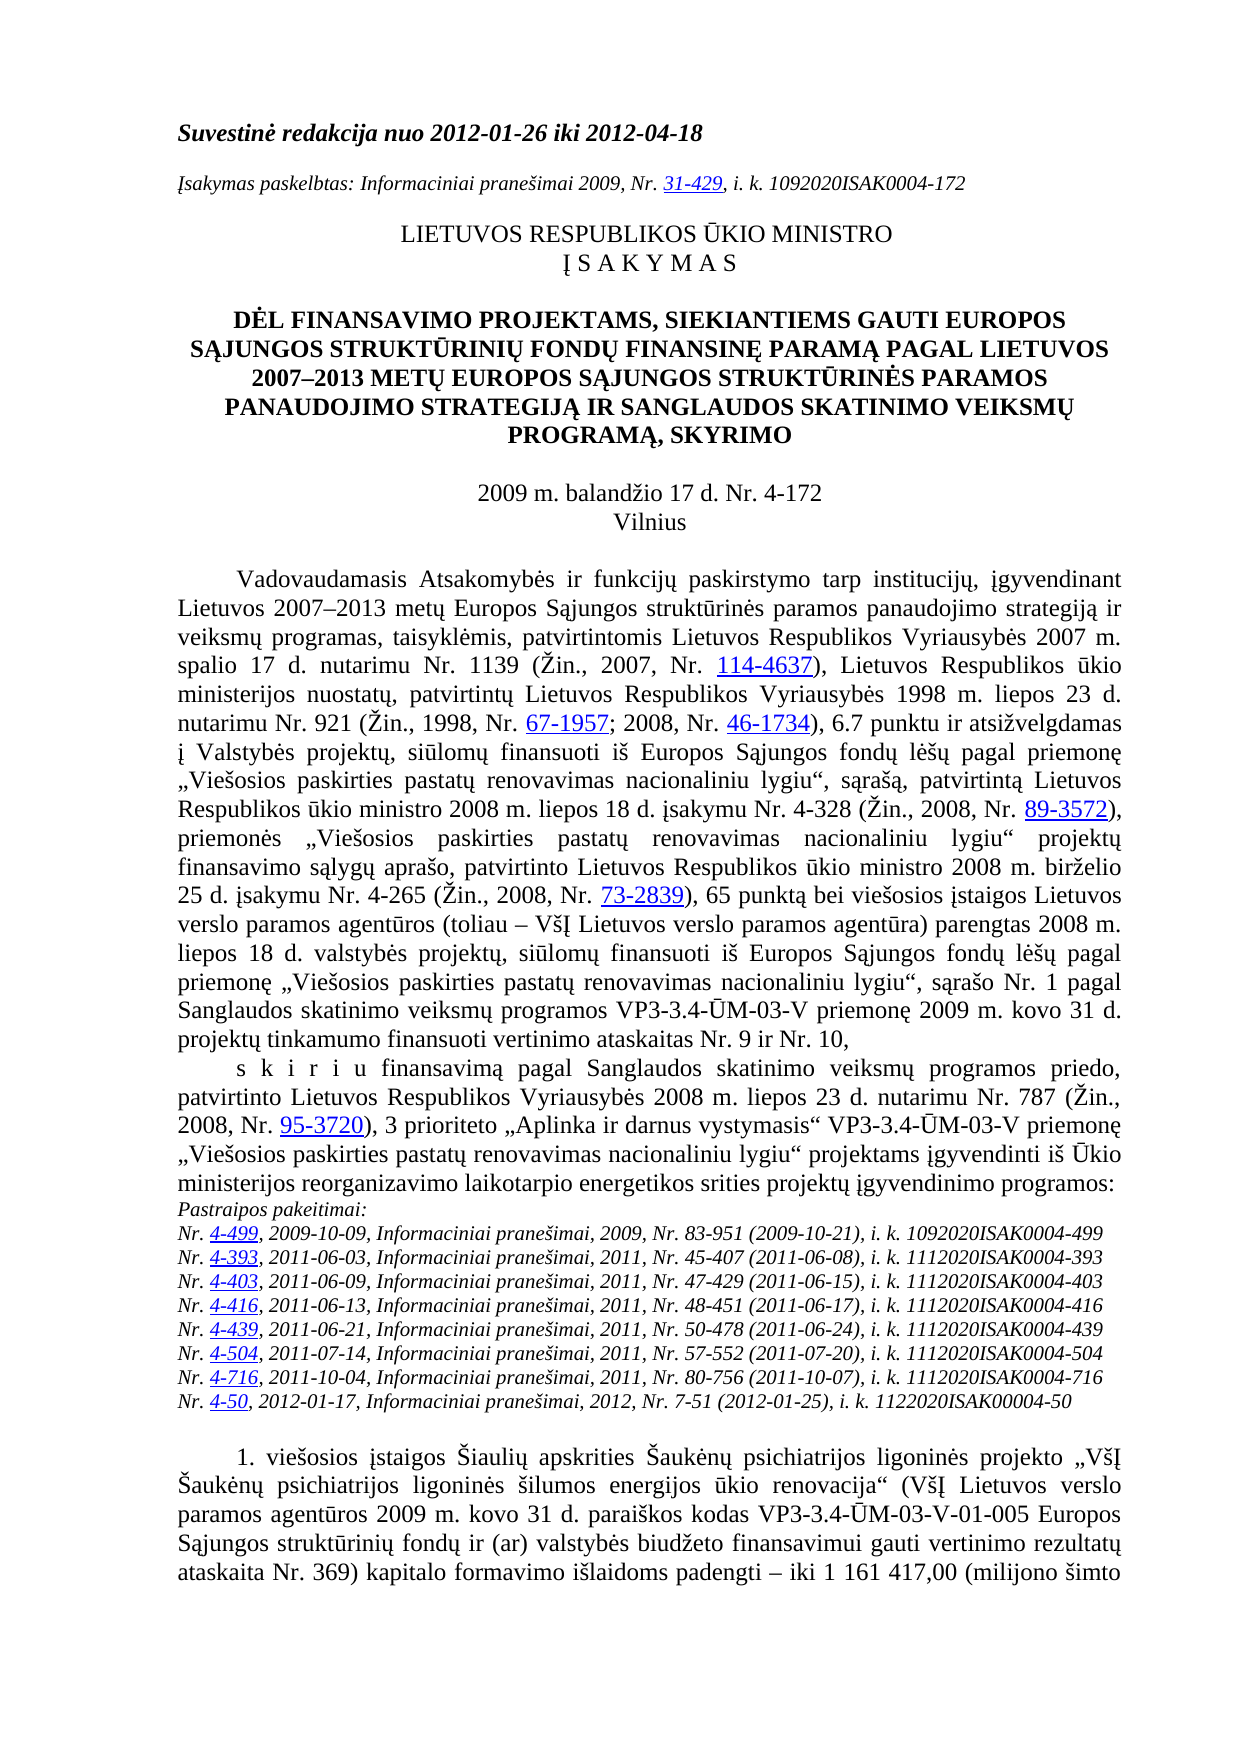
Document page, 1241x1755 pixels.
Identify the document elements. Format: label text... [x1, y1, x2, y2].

text Įsakymas paskelbtas: Informaciniai pranešimai 2009, Nr. 31-429, i. k. 1092020ISAK0004-172 [177, 171, 1122, 195]
text Nr. 4-393, 2011-06-03, Informaciniai pranešimai, 2011, Nr. 45-407 (2011-06-08), i. k. 1112020ISAK0004-393 [177, 1245, 1122, 1269]
text 1. viešosios įstaigos Šiaulių apskrities Šaukėnų psichiatrijos ligoninės projekto „VšĮ Šaukėnų psichiatrijos ligoninės šilumos energijos ūkio renovacija“ (VšĮ Lietuvos verslo paramos agentūros 2009 m. kovo 31 d. paraiškos kodas VP3-3.4-ŪM-03-V-01-005 Europos Sąjungos struktūrinių fondų ir (ar) valstybės biudžeto finansavimui gauti vertinimo rezultatų ataskaita Nr. 369) kapitalo formavimo išlaidoms padengti – iki 1 161 417,00 (milijono šimto [177, 1442, 1122, 1586]
text Suvestinė redakcija nuo 2012-01-26 iki 2012-04-18 [177, 118, 1122, 147]
text Nr. 4-499, 2009-10-09, Informaciniai pranešimai, 2009, Nr. 83-951 (2009-10-21), i. k. 1092020ISAK0004-499 [177, 1221, 1122, 1245]
text LIETUVOS RESPUBLIKOS ŪKIO MINISTRO [177, 219, 1122, 248]
text DĖL FINANSAVIMO PROJEKTAMS, SIEKIANTIEMS GAUTI EUROPOS SĄJUNGOS STRUKTŪRINIŲ FONDŲ FINANSINĘ PARAMĄ PAGAL LIETUVOS 2007–2013 METŲ EUROPOS SĄJUNGOS STRUKTŪRINĖS PARAMOS PANAUDOJIMO STRATEGIJĄ IR SANGLAUDOS SKATINIMO VEIKSMŲ PROGRAMĄ, SKYRIMO [177, 305, 1122, 449]
text s k i r i u finansavimą pagal Sanglaudos skatinimo veiksmų programos priedo, patvirtinto Lietuvos Respublikos Vyriausybės 2008 m. liepos 23 d. nutarimu Nr. 787 (Žin., 2008, Nr. 95-3720), 3 prioriteto „Aplinka ir darnus vystymasis“ VP3-3.4-ŪM-03-V priemonę „Viešosios paskirties pastatų renovavimas nacionaliniu lygiu“ projektams įgyvendinti iš Ūkio ministerijos reorganizavimo laikotarpio energetikos srities projektų įgyvendinimo programos: [177, 1053, 1122, 1197]
text Nr. 4-416, 2011-06-13, Informaciniai pranešimai, 2011, Nr. 48-451 (2011-06-17), i. k. 1112020ISAK0004-416 [177, 1293, 1122, 1317]
text Vilnius [177, 507, 1122, 535]
text ĮSAKYMAS [177, 248, 1122, 277]
text Nr. 4-50, 2012-01-17, Informaciniai pranešimai, 2012, Nr. 7-51 (2012-01-25), i. k. 1122020ISAK00004-50 [177, 1389, 1122, 1413]
text 2009 m. balandžio 17 d. Nr. 4-172 [177, 478, 1122, 507]
text Pastraipos pakeitimai: [177, 1197, 1122, 1221]
text Nr. 4-439, 2011-06-21, Informaciniai pranešimai, 2011, Nr. 50-478 (2011-06-24), i. k. 1112020ISAK0004-439 [177, 1317, 1122, 1341]
text Nr. 4-504, 2011-07-14, Informaciniai pranešimai, 2011, Nr. 57-552 (2011-07-20), i. k. 1112020ISAK0004-504 [177, 1341, 1122, 1365]
text Nr. 4-716, 2011-10-04, Informaciniai pranešimai, 2011, Nr. 80-756 (2011-10-07), i. k. 1112020ISAK0004-716 [177, 1365, 1122, 1389]
text Nr. 4-403, 2011-06-09, Informaciniai pranešimai, 2011, Nr. 47-429 (2011-06-15), i. k. 1112020ISAK0004-403 [177, 1269, 1122, 1293]
text Vadovaudamasis Atsakomybės ir funkcijų paskirstymo tarp institucijų, įgyvendinant Lietuvos 2007–2013 metų Europos Sąjungos struktūrinės paramos panaudojimo strategiją ir veiksmų programas, taisyklėmis, patvirtintomis Lietuvos Respublikos Vyriausybės 2007 m. spalio 17 d. nutarimu Nr. 1139 (Žin., 2007, Nr. 114-4637), Lietuvos Respublikos ūkio ministerijos nuostatų, patvirtintų Lietuvos Respublikos Vyriausybės 1998 m. liepos 23 d. nutarimu Nr. 921 (Žin., 1998, Nr. 67-1957; 2008, Nr. 46-1734), 6.7 punktu ir atsižvelgdamas į Valstybės projektų, siūlomų finansuoti iš Europos Sąjungos fondų lėšų pagal priemonę „Viešosios paskirties pastatų renovavimas nacionaliniu lygiu“, sąrašą, patvirtintą Lietuvos Respublikos ūkio ministro 2008 m. liepos 18 d. įsakymu Nr. 4-328 (Žin., 2008, Nr. 89-3572), priemonės „Viešosios paskirties pastatų renovavimas nacionaliniu lygiu“ projektų finansavimo sąlygų aprašo, patvirtinto Lietuvos Respublikos ūkio ministro 2008 m. birželio 25 d. įsakymu Nr. 4-265 (Žin., 2008, Nr. 73-2839), 65 punktą bei viešosios įstaigos Lietuvos verslo paramos agentūros (toliau – VšĮ Lietuvos verslo paramos agentūra) parengtas 2008 m. liepos 18 d. valstybės projektų, siūlomų finansuoti iš Europos Sąjungos fondų lėšų pagal priemonę „Viešosios paskirties pastatų renovavimas nacionaliniu lygiu“, sąrašo Nr. 1 pagal Sanglaudos skatinimo veiksmų programos VP3-3.4-ŪM-03-V priemonę 2009 m. kovo 31 d. projektų tinkamumo finansuoti vertinimo ataskaitas Nr. 9 ir Nr. 10, [177, 564, 1122, 1053]
